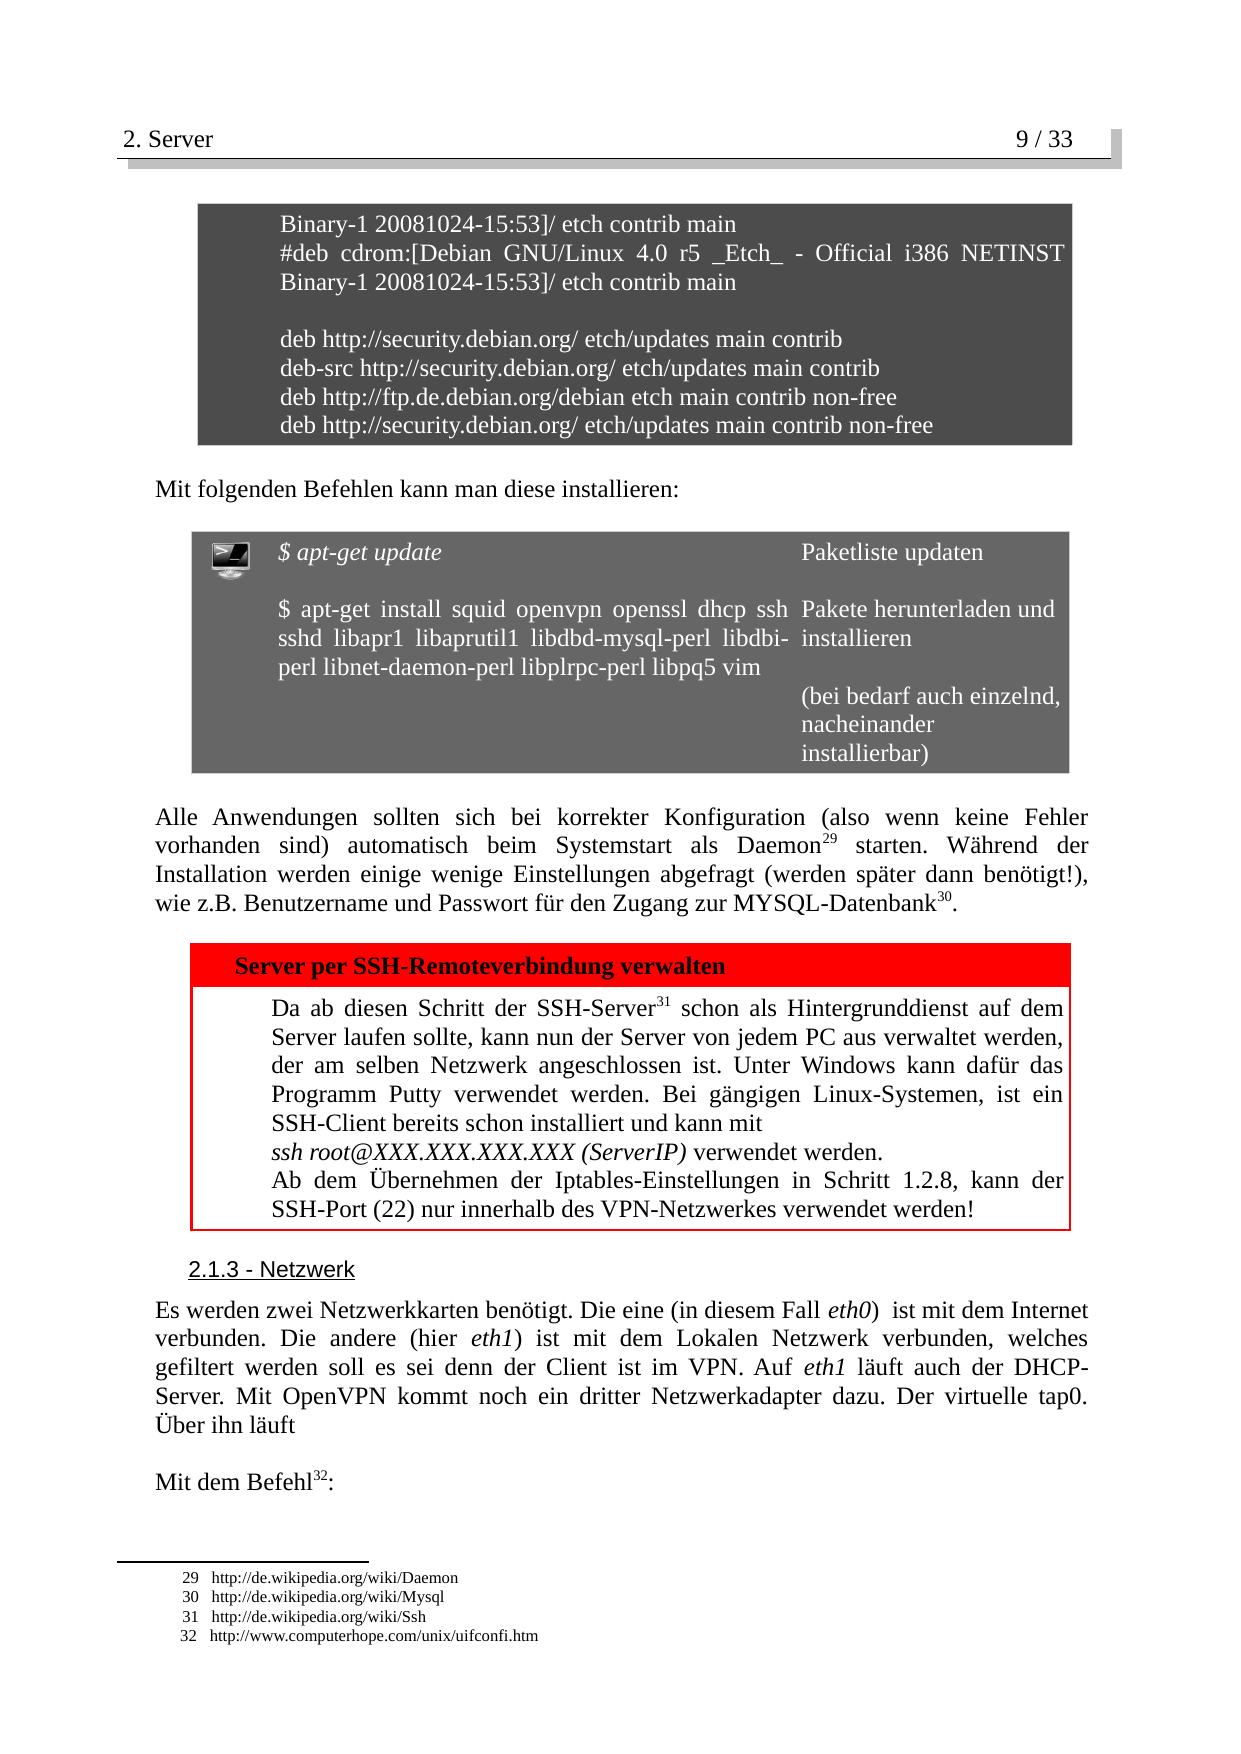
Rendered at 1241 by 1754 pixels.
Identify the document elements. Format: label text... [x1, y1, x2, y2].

text http://www.computerhope.com/unix/uifconfi.htm [180, 1626, 1122, 1645]
picture [206, 540, 255, 581]
text Mit folgenden Befehlen kann man diese installieren: [155, 474, 1089, 502]
table_header Server per SSH-Remoteverbindung verwalten [193, 945, 1069, 985]
table_header $ apt-get update $ apt-get install squid openvpn openssl dhcp ssh sshd libapr1 libaprutil1 libdbd-mysql-perl libdbi-perl libnet-daemon-perl libplrpc-perl libpq5 vim [192, 532, 795, 773]
text http://de.wikipedia.org/wiki/Daemon [182, 1568, 1122, 1587]
text Mit dem Befehl: [155, 1467, 1089, 1496]
text Alle Anwendungen sollten sich bei korrekter Konfiguration (also wenn keine Fehler vorhanden sind) automatisch beim Systemstart als Daemon starten. Während der Installation werden einige wenige Einstellungen abgefragt (werden später dann benötigt!), wie z.B. Benutzername und Passwort für den Zugang zur MYSQL-Datenbank. [155, 802, 1089, 917]
table_cell Da ab diesen Schritt der SSH-Server schon als Hintergrunddienst auf dem Server laufen sollte, kann nun der Server von jedem PC aus verwaltet werden, der am selben Netzwerk angeschlossen ist. Unter Windows kann dafür das Programm Putty verwendet werden. Bei gängigen Linux-Systemen, ist ein SSH-Client bereits schon installiert und kann mit ssh root@XXX.XXX.XXX.XXX (ServerIP) verwendet werden. Ab dem Übernehmen der Iptables-Einstellungen in Schritt 1.2.8, kann der SSH-Port (22) nur innerhalb des VPN-Netzwerkes verwendet werden! [193, 987, 1069, 1229]
subtitle 2.1.3 - Netzwerk [188, 1256, 1122, 1282]
table_header Binary-1 20081024-15:53]/ etch contrib main #deb cdrom:[Debian GNU/Linux 4.0 r5 _Etch_ - Official i386 NETINST Binary-1 20081024-15:53]/ etch contrib main deb http://security.debian.org/ etch/updates main contrib deb-src http://security.debian.org/ etch/updates main contrib deb http://ftp.de.debian.org/debian etch main contrib non-free deb http://security.debian.org/ etch/updates main contrib non-free [198, 204, 1072, 445]
table_header Paketliste updaten Pakete herunterladen und installieren (bei bedarf auch einzelnd, nacheinander installierbar) [795, 532, 1069, 773]
text http://de.wikipedia.org/wiki/Mysql [182, 1587, 1122, 1606]
text Es werden zwei Netzwerkkarten benötigt. Die eine (in diesem Fall eth0) ist mit dem Internet verbunden. Die andere (hier eth1) ist mit dem Lokalen Netzwerk verbunden, welches gefiltert werden soll es sei denn der Client ist im VPN. Auf eth1 läuft auch der DHCP-Server. Mit OpenVPN kommt noch ein dritter Netzwerkadapter dazu. Der virtuelle tap0. Über ihn läuft [155, 1295, 1089, 1438]
